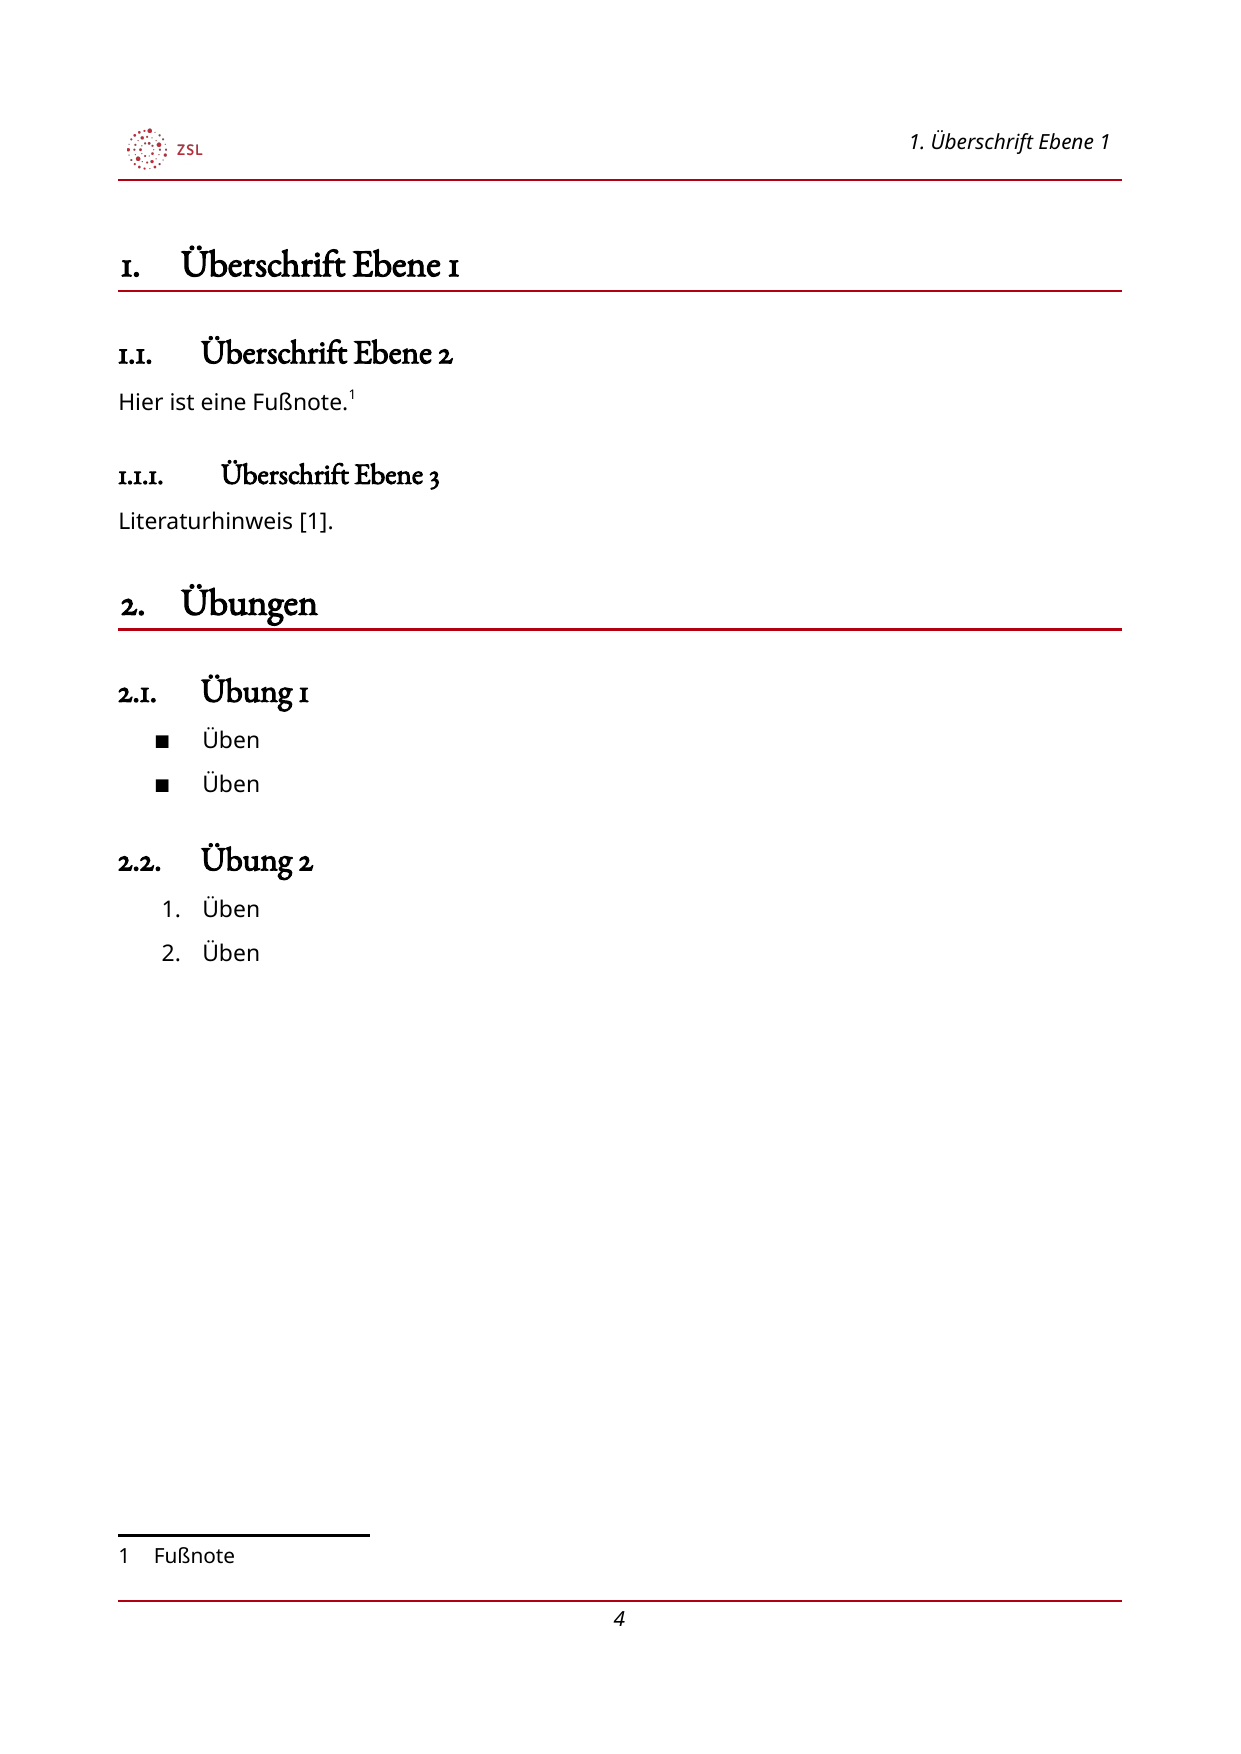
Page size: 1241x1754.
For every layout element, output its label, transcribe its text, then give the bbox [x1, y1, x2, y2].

list Üben [156, 768, 1122, 799]
subtitle Übung 2 [118, 837, 1122, 880]
subtitle Überschrift Ebene 1 [118, 235, 1122, 290]
subtitle Übungen [118, 574, 1122, 628]
text Fußnote [118, 1542, 1122, 1570]
list Üben [156, 893, 1122, 924]
picture [127, 128, 203, 170]
subtitle Überschrift Ebene 2 [118, 329, 1122, 373]
subtitle Übung 1 [118, 668, 1122, 712]
list Üben [156, 724, 1122, 755]
text Literaturhinweis [1]. [118, 505, 1122, 536]
subtitle Überschrift Ebene 3 [118, 454, 1122, 492]
text Hier ist eine Fußnote. [118, 386, 1122, 417]
list Üben [156, 936, 1122, 968]
